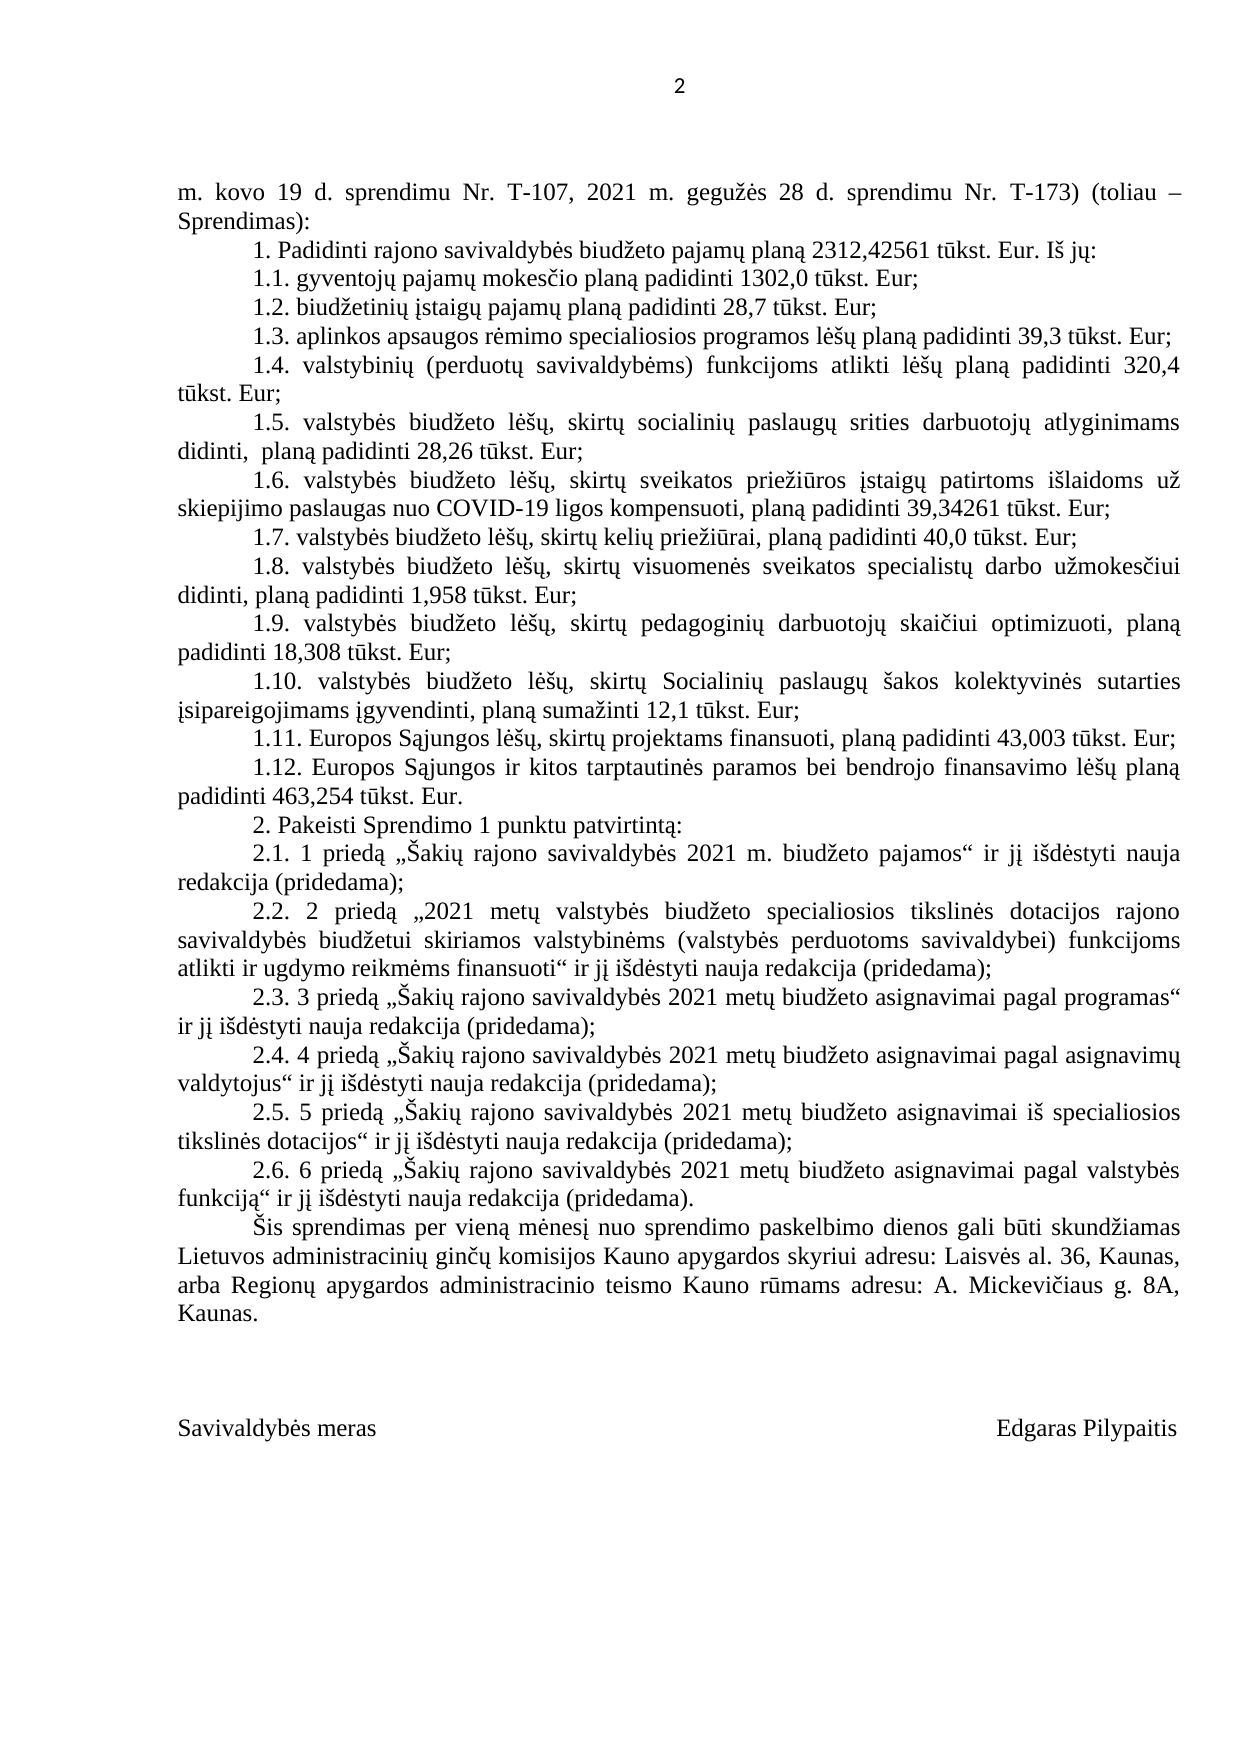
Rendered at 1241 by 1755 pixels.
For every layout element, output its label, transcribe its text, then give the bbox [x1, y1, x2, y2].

text 1.11. Europos Sąjungos lėšų, skirtų projektams finansuoti, planą padidinti 43,003 tūkst. Eur; [177, 723, 1181, 752]
text 2.1. 1 priedą „Šakių rajono savivaldybės 2021 m. biudžeto pajamos“ ir jį išdėstyti nauja redakcija (pridedama); [177, 838, 1181, 896]
text 1.8. valstybės biudžeto lėšų, skirtų visuomenės sveikatos specialistų darbo užmokesčiui didinti, planą padidinti 1,958 tūkst. Eur; [177, 551, 1181, 608]
text 2. Pakeisti Sprendimo 1 punktu patvirtintą: [177, 810, 1181, 838]
text 2.2. 2 priedą „2021 metų valstybės biudžeto specialiosios tikslinės dotacijos rajono savivaldybės biudžetui skiriamos valstybinėms (valstybės perduotoms savivaldybei) funkcijoms atlikti ir ugdymo reikmėms finansuoti“ ir jį išdėstyti nauja redakcija (pridedama); [177, 896, 1181, 982]
text 1.10. valstybės biudžeto lėšų, skirtų Socialinių paslaugų šakos kolektyvinės sutarties įsipareigojimams įgyvendinti, planą sumažinti 12,1 tūkst. Eur; [177, 666, 1181, 723]
text 1.12. Europos Sąjungos ir kitos tarptautinės paramos bei bendrojo finansavimo lėšų planą padidinti 463,254 tūkst. Eur. [177, 752, 1181, 810]
text 2.3. 3 priedą „Šakių rajono savivaldybės 2021 metų biudžeto asignavimai pagal programas“ ir jį išdėstyti nauja redakcija (pridedama); [177, 982, 1181, 1040]
text 1.5. valstybės biudžeto lėšų, skirtų socialinių paslaugų srities darbuotojų atlyginimams didinti, planą padidinti 28,26 tūkst. Eur; [177, 407, 1181, 465]
text 1.2. biudžetinių įstaigų pajamų planą padidinti 28,7 tūkst. Eur; [177, 292, 1181, 321]
text 1.3. aplinkos apsaugos rėmimo specialiosios programos lėšų planą padidinti 39,3 tūkst. Eur; [177, 321, 1181, 350]
text Šis sprendimas per vieną mėnesį nuo sprendimo paskelbimo dienos gali būti skundžiamas Lietuvos administracinių ginčų komisijos Kauno apygardos skyriui adresu: Laisvės al. 36, Kaunas, arba Regionų apygardos administracinio teismo Kauno rūmams adresu: A. Mickevičiaus g. 8A, Kaunas. [177, 1212, 1181, 1327]
text 2.5. 5 priedą „Šakių rajono savivaldybės 2021 metų biudžeto asignavimai iš specialiosios tikslinės dotacijos“ ir jį išdėstyti nauja redakcija (pridedama); [177, 1097, 1181, 1155]
text 1.4. valstybinių (perduotų savivaldybėms) funkcijoms atlikti lėšų planą padidinti 320,4 tūkst. Eur; [177, 350, 1181, 407]
text Savivaldybės meras Edgaras Pilypaitis [177, 1413, 1181, 1442]
text 1.7. valstybės biudžeto lėšų, skirtų kelių priežiūrai, planą padidinti 40,0 tūkst. Eur; [177, 522, 1181, 551]
text 2.4. 4 priedą „Šakių rajono savivaldybės 2021 metų biudžeto asignavimai pagal asignavimų valdytojus“ ir jį išdėstyti nauja redakcija (pridedama); [177, 1040, 1181, 1097]
text 1.6. valstybės biudžeto lėšų, skirtų sveikatos priežiūros įstaigų patirtoms išlaidoms už skiepijimo paslaugas nuo COVID-19 ligos kompensuoti, planą padidinti 39,34261 tūkst. Eur; [177, 465, 1181, 522]
text m. kovo 19 d. sprendimu Nr. T-107, 2021 m. gegužės 28 d. sprendimu Nr. T-173) (toliau – Sprendimas): [177, 177, 1181, 235]
text 1. Padidinti rajono savivaldybės biudžeto pajamų planą 2312,42561 tūkst. Eur. Iš jų: [177, 235, 1181, 263]
text 1.9. valstybės biudžeto lėšų, skirtų pedagoginių darbuotojų skaičiui optimizuoti, planą padidinti 18,308 tūkst. Eur; [177, 608, 1181, 666]
text 2.6. 6 priedą „Šakių rajono savivaldybės 2021 metų biudžeto asignavimai pagal valstybės funkciją“ ir jį išdėstyti nauja redakcija (pridedama). [177, 1155, 1181, 1212]
text 1.1. gyventojų pajamų mokesčio planą padidinti 1302,0 tūkst. Eur; [177, 263, 1181, 292]
